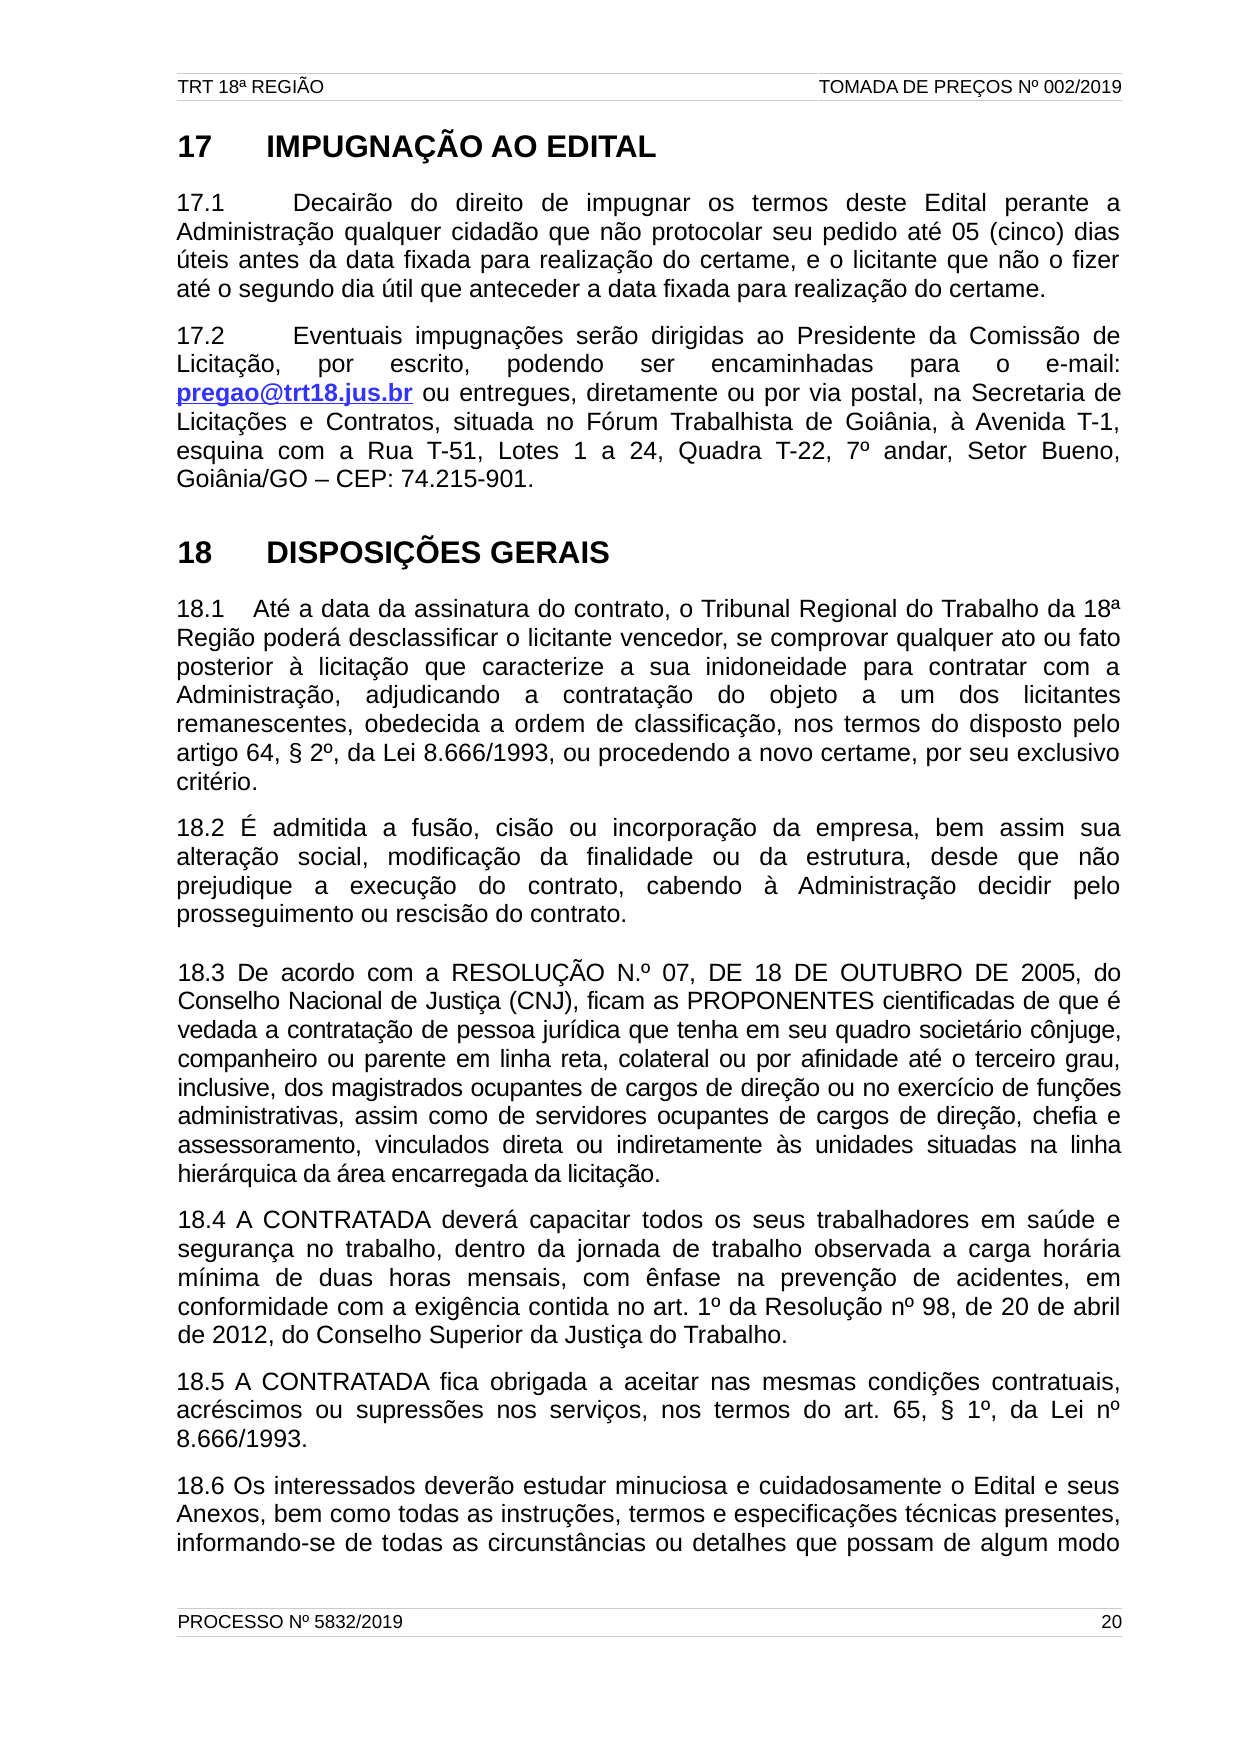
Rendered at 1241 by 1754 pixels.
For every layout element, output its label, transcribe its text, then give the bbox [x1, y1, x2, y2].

list 18.6 Os interessados deverão estudar minuciosa e cuidadosamente o Edital e seus Anexos, bem como todas as instruções, termos e especificações técnicas presentes, informando-se de todas as circunstâncias ou detalhes que possam de algum modo [176, 1471, 1122, 1557]
list 18.5 A CONTRATADA fica obrigada a aceitar nas mesmas condições contratuais, acréscimos ou supressões nos serviços, nos termos do art. 65, § 1º, da Lei nº 8.666/1993. [176, 1367, 1122, 1453]
text 18.3 De acordo com a RESOLUÇÃO N.º 07, DE 18 DE OUTUBRO DE 2005, do Conselho Nacional de Justiça (CNJ), ficam as PROPONENTES cientificadas de que é vedada a contratação de pessoa jurídica que tenha em seu quadro societário cônjuge, companheiro ou parente em linha reta, colateral ou por afinidade até o terceiro grau, inclusive, dos magistrados ocupantes de cargos de direção ou no exercício de funções administrativas, assim como de servidores ocupantes de cargos de direção, chefia e assessoramento, vinculados direta ou indiretamente às unidades situadas na linha hierárquica da área encarregada da licitação. [177, 958, 1122, 1188]
text 18.4 A CONTRATADA deverá capacitar todos os seus trabalhadores em saúde e segurança no trabalho, dentro da jornada de trabalho observada a carga horária mínima de duas horas mensais, com ênfase na prevenção de acidentes, em conformidade com a exigência contida no art. 1º da Resolução nº 98, de 20 de abril de 2012, do Conselho Superior da Justiça do Trabalho. [177, 1205, 1122, 1349]
text 17 IMPUGNAÇÃO AO EDITAL [177, 128, 1122, 164]
list 17.1 Decairão do direito de impugnar os termos deste Edital perante a Administração qualquer cidadão que não protocolar seu pedido até 05 (cinco) dias úteis antes da data fixada para realização do certame, e o licitante que não o fizer até o segundo dia útil que anteceder a data fixada para realização do certame. [176, 188, 1122, 303]
list 17.2 Eventuais impugnações serão dirigidas ao Presidente da Comissão de Licitação, por escrito, podendo ser encaminhadas para o e-mail: pregao@trt18.jus.br ou entregues, diretamente ou por via postal, na Secretaria de Licitações e Contratos, situada no Fórum Trabalhista de Goiânia, à Avenida T-1, esquina com a Rua T-51, Lotes 1 a 24, Quadra T-22, 7º andar, Setor Bueno, Goiânia/GO – CEP: 74.215-901. [176, 321, 1122, 493]
